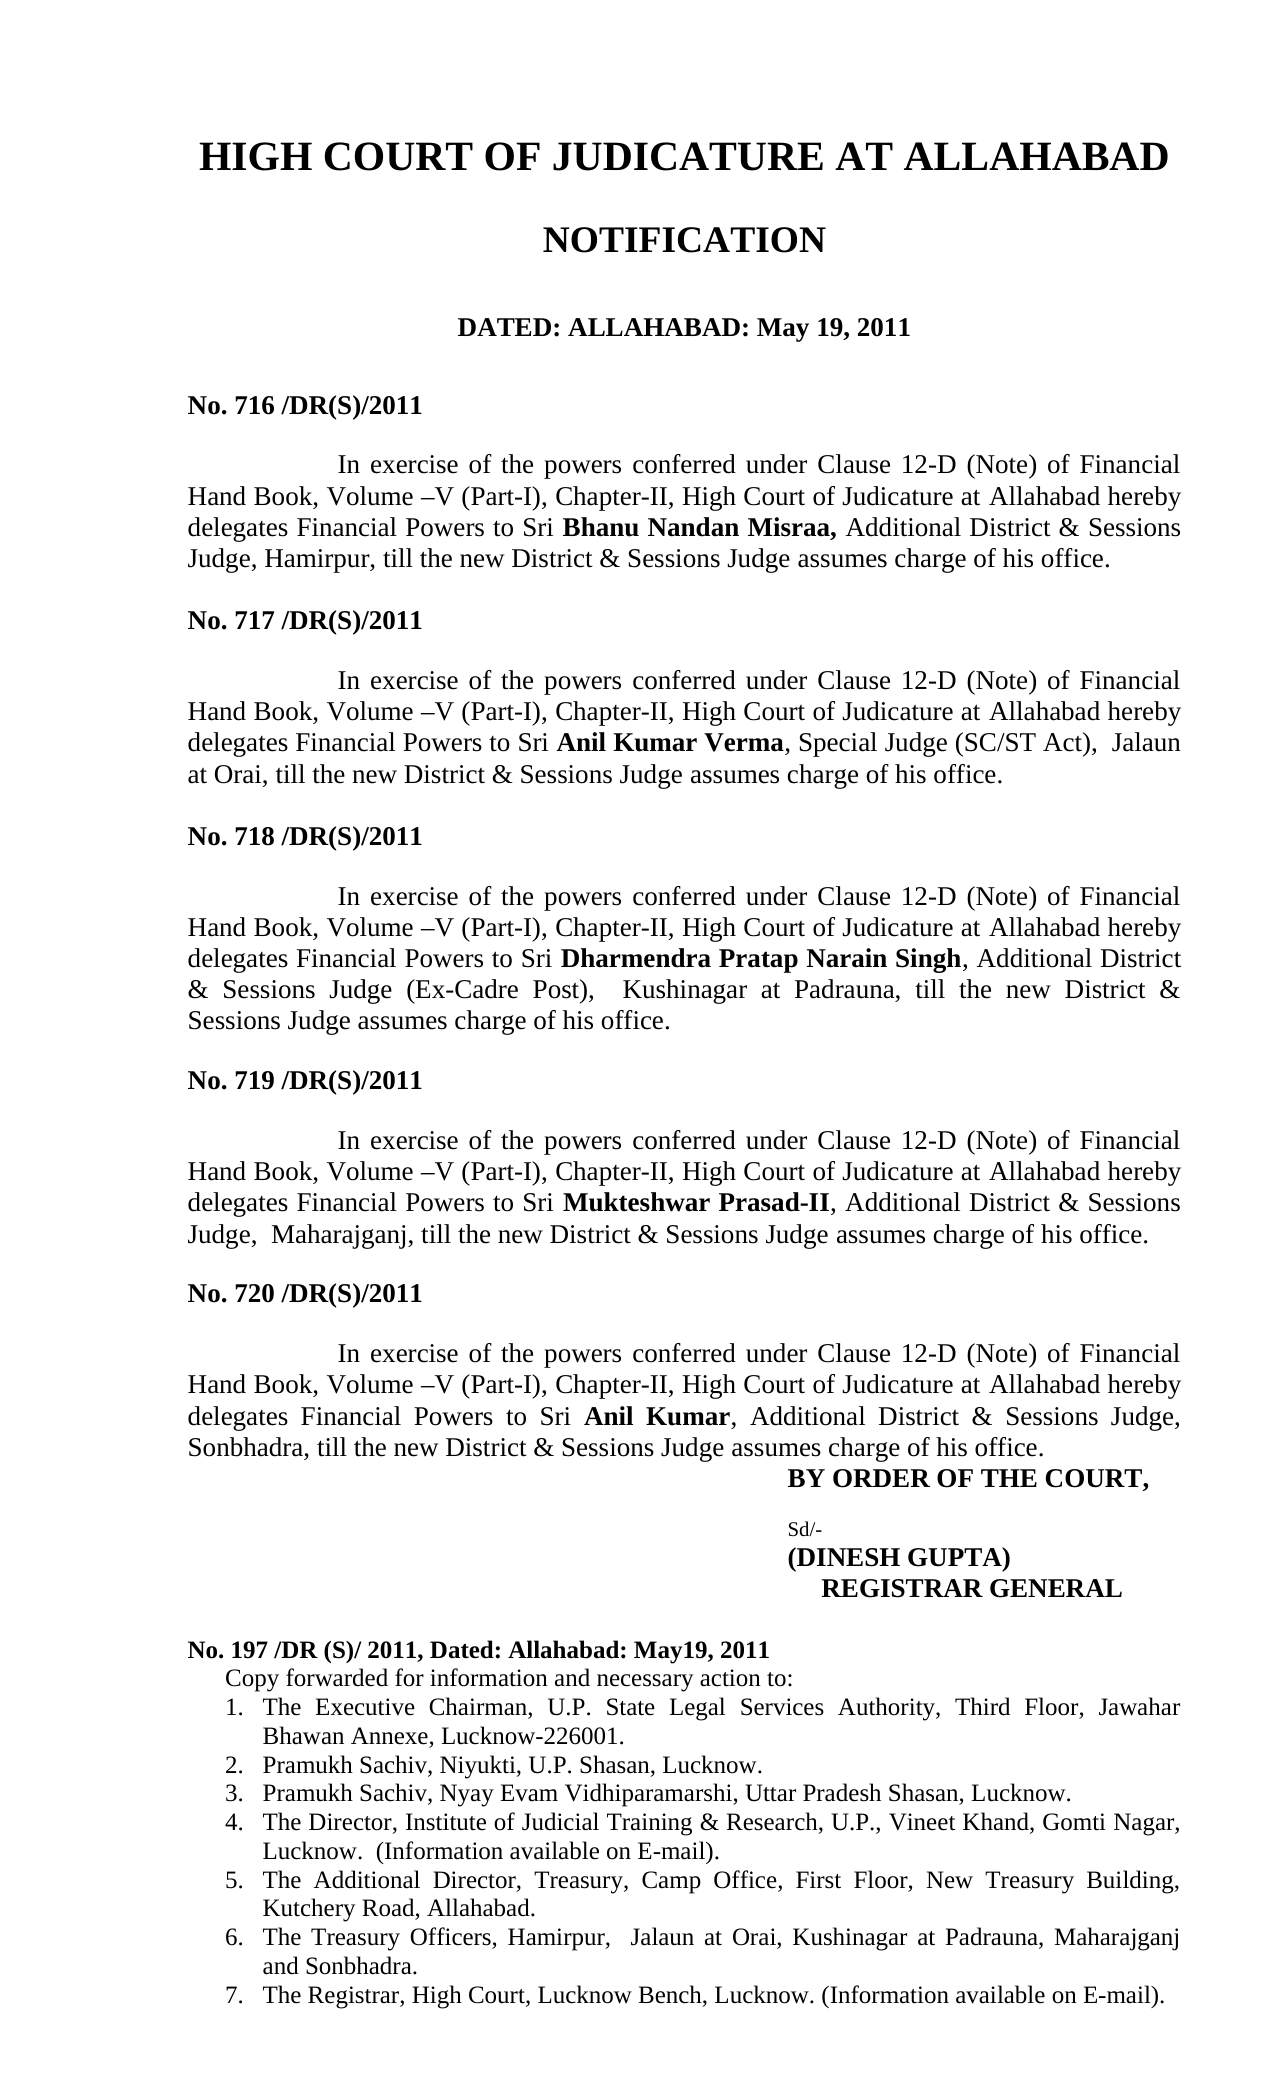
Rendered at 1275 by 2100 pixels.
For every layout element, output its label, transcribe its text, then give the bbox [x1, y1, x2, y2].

list The Treasury Officers, Hamirpur, Jalaun at Orai, Kushinagar at Padrauna, Maharajganj and Sonbhadra. [225, 1922, 1181, 1980]
subtitle No. 720 /DR(S)/2011 [187, 1278, 1181, 1309]
text HIGH COURT OF JUDICATURE AT ALLAHABAD [187, 131, 1181, 179]
list The Executive Chairman, U.P. State Legal Services Authority, Third Floor, Jawahar Bhawan Annexe, Lucknow-226001. [225, 1692, 1181, 1750]
list The Registrar, High Court, Lucknow Bench, Lucknow. (Information available on E-mail). [225, 1980, 1181, 2008]
subtitle No. 717 /DR(S)/2011 [187, 604, 1181, 636]
text In exercise of the powers conferred under Clause 12-D (Note) of Financial Hand Book, Volume –V (Part-I), Chapter-II, High Court of Judicature at Allahabad hereby delegates Financial Powers to Sri Anil Kumar Verma, Special Judge (SC/ST Act), Jalaun at Orai, till the new District & Sessions Judge assumes charge of his office. [187, 664, 1181, 789]
subtitle No. 718 /DR(S)/2011 [187, 820, 1181, 851]
text In exercise of the powers conferred under Clause 12-D (Note) of Financial Hand Book, Volume –V (Part-I), Chapter-II, High Court of Judicature at Allahabad hereby delegates Financial Powers to Sri Bhanu Nandan Misraa, Additional District & Sessions Judge, Hamirpur, till the new District & Sessions Judge assumes charge of his office. [187, 449, 1181, 573]
list The Additional Director, Treasury, Camp Office, First Floor, New Treasury Building, Kutchery Road, Allahabad. [225, 1865, 1181, 1922]
text REGISTRAR GENERAL [187, 1572, 1183, 1604]
text In exercise of the powers conferred under Clause 12-D (Note) of Financial Hand Book, Volume –V (Part-I), Chapter-II, High Court of Judicature at Allahabad hereby delegates Financial Powers to Sri Mukteshwar Prasad-II, Additional District & Sessions Judge, Maharajganj, till the new District & Sessions Judge assumes charge of his office. [187, 1124, 1181, 1249]
text Copy forwarded for information and necessary action to: [187, 1663, 1181, 1692]
subtitle DATED: ALLAHABAD: May 19, 2011 [187, 311, 1181, 342]
subtitle NOTIFICATION [187, 217, 1181, 261]
text No. 197 /DR (S)/ 2011, Dated: Allahabad: May19, 2011 [187, 1635, 1183, 1663]
text In exercise of the powers conferred under Clause 12-D (Note) of Financial Hand Book, Volume –V (Part-I), Chapter-II, High Court of Judicature at Allahabad hereby delegates Financial Powers to Sri Anil Kumar, Additional District & Sessions Judge, Sonbhadra, till the new District & Sessions Judge assumes charge of his office. [187, 1337, 1181, 1462]
list Pramukh Sachiv, Niyukti, U.P. Shasan, Lucknow. [225, 1750, 1181, 1778]
text BY ORDER OF THE COURT, [412, 1462, 1181, 1493]
subtitle No. 716 /DR(S)/2011 [187, 389, 1181, 420]
list Pramukh Sachiv, Nyay Evam Vidhiparamarshi, Uttar Pradesh Shasan, Lucknow. [225, 1778, 1181, 1807]
list The Director, Institute of Judicial Training & Research, U.P., Vineet Khand, Gomti Nagar, Lucknow. (Information available on E-mail). [225, 1807, 1181, 1865]
text Sd/- [37, 1517, 1181, 1541]
subtitle No. 719 /DR(S)/2011 [187, 1064, 1181, 1096]
text In exercise of the powers conferred under Clause 12-D (Note) of Financial Hand Book, Volume –V (Part-I), Chapter-II, High Court of Judicature at Allahabad hereby delegates Financial Powers to Sri Dharmendra Pratap Narain Singh, Additional District & Sessions Judge (Ex-Cadre Post), Kushinagar at Padrauna, till the new District & Sessions Judge assumes charge of his office. [187, 880, 1181, 1036]
text (DINESH GUPTA) [37, 1541, 1181, 1572]
